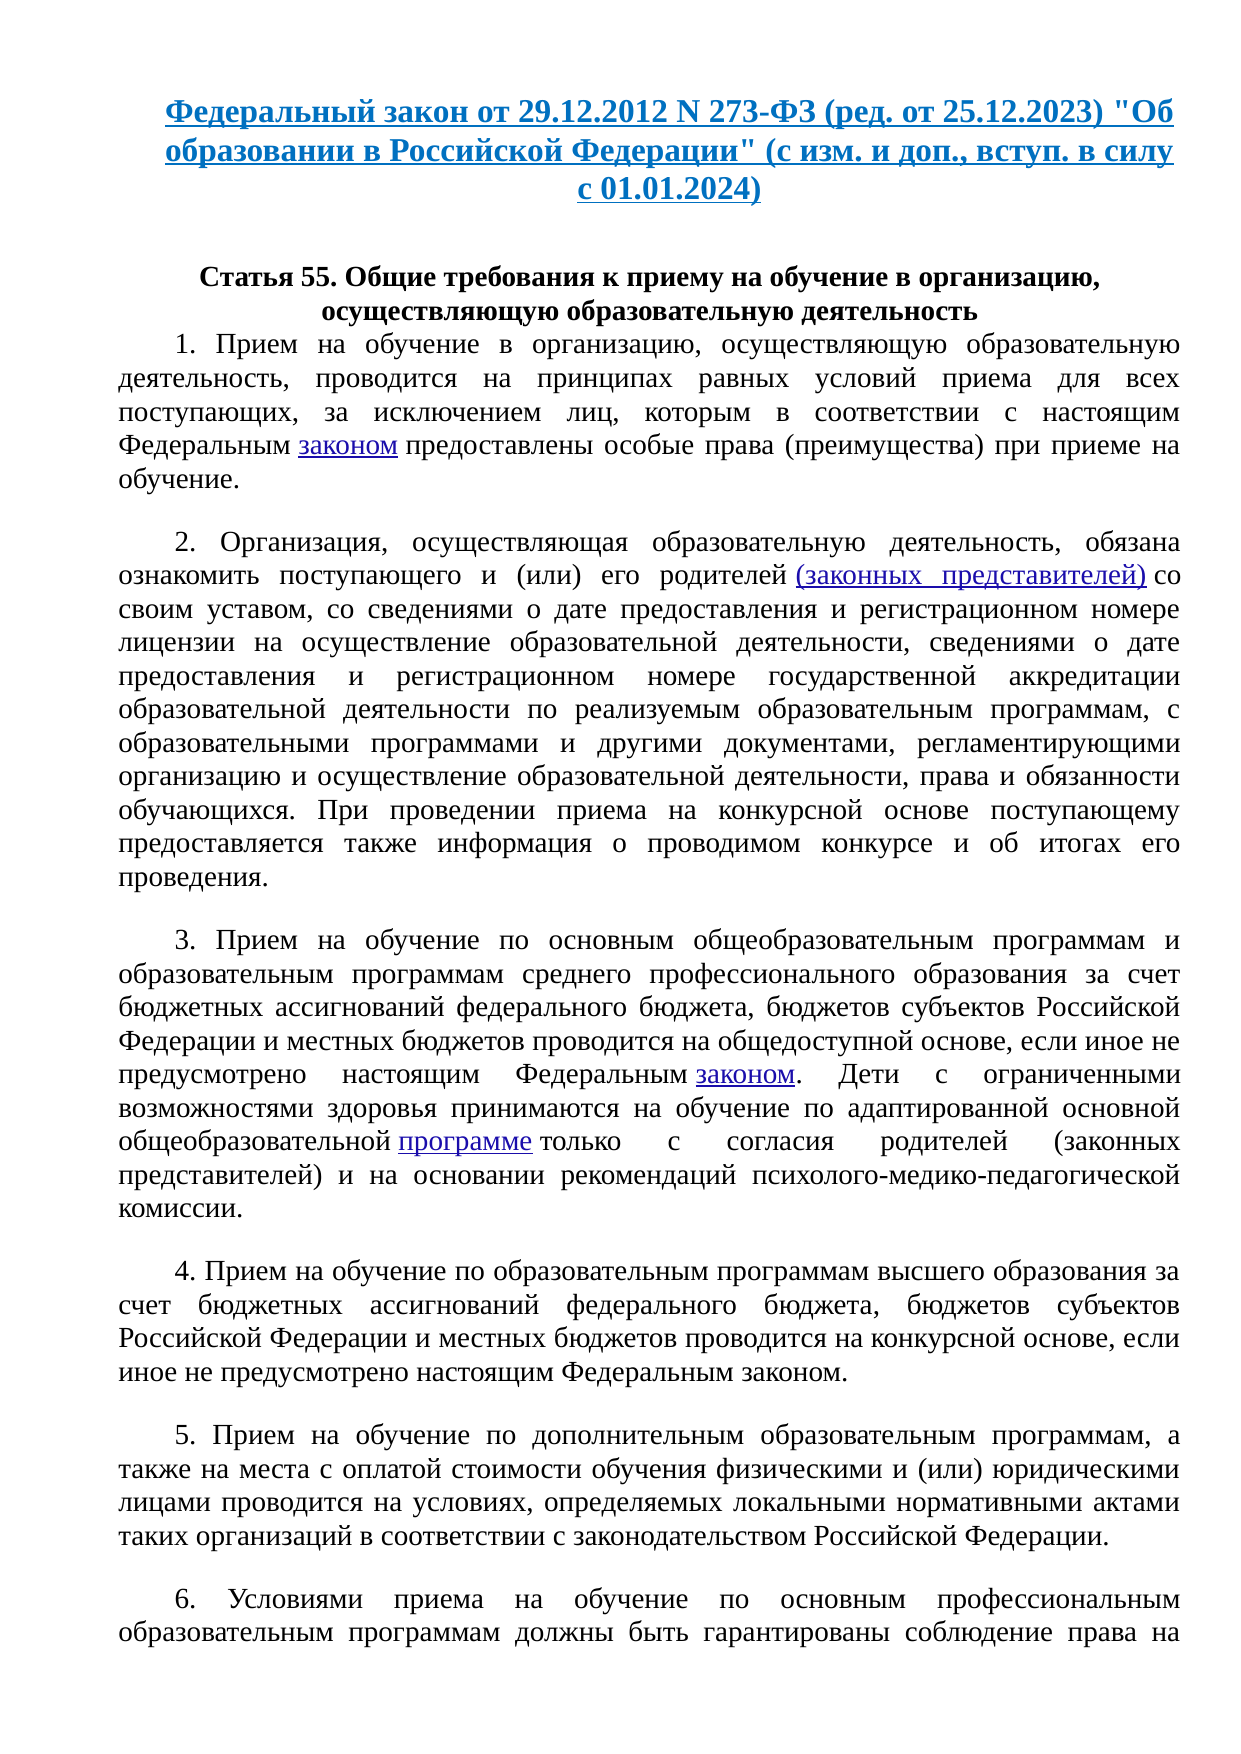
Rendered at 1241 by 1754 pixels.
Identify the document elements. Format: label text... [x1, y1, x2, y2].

text 5. Прием на обучение по дополнительным образовательным программам, а также на места с оплатой стоимости обучения физическими и (или) юридическими лицами проводится на условиях, определяемых локальными нормативными актами таких организаций в соответствии с законодательством Российской Федерации. [118, 1417, 1181, 1551]
text 6. Условиями приема на обучение по основным профессиональным образовательным программам должны быть гарантированы соблюдение права на [118, 1581, 1181, 1648]
text 2. Организация, осуществляющая образовательную деятельность, обязана ознакомить поступающего и (или) его родителей (законных представителей) со своим уставом, со сведениями о дате предоставления и регистрационном номере лицензии на осуществление образовательной деятельности, сведениями о дате предоставления и регистрационном номере государственной аккредитации образовательной деятельности по реализуемым образовательным программам, с образовательными программами и другими документами, регламентирующими организацию и осуществление образовательной деятельности, права и обязанности обучающихся. При проведении приема на конкурсной основе поступающему предоставляется также информация о проводимом конкурсе и об итогах его проведения. [118, 524, 1181, 893]
text Федеральный закон от 29.12.2012 N 273-ФЗ (ред. от 25.12.2023) "Об образовании в Российской Федерации" (с изм. и доп., вступ. в силу с 01.01.2024) [157, 92, 1181, 207]
text 3. Прием на обучение по основным общеобразовательным программам и образовательным программам среднего профессионального образования за счет бюджетных ассигнований федерального бюджета, бюджетов субъектов Российской Федерации и местных бюджетов проводится на общедоступной основе, если иное не предусмотрено настоящим Федеральным законом. Дети с ограниченными возможностями здоровья принимаются на обучение по адаптированной основной общеобразовательной программе только с согласия родителей (законных представителей) и на основании рекомендаций психолого-медико-педагогической комиссии. [118, 922, 1181, 1224]
text 4. Прием на обучение по образовательным программам высшего образования за счет бюджетных ассигнований федерального бюджета, бюджетов субъектов Российской Федерации и местных бюджетов проводится на конкурсной основе, если иное не предусмотрено настоящим Федеральным законом. [118, 1253, 1181, 1388]
subtitle Статья 55. Общие требования к приему на обучение в организацию, осуществляющую образовательную деятельность [118, 259, 1181, 327]
text 1. Прием на обучение в организацию, осуществляющую образовательную деятельность, проводится на принципах равных условий приема для всех поступающих, за исключением лиц, которым в соответствии с настоящим Федеральным законом предоставлены особые права (преимущества) при приеме на обучение. [118, 327, 1181, 494]
